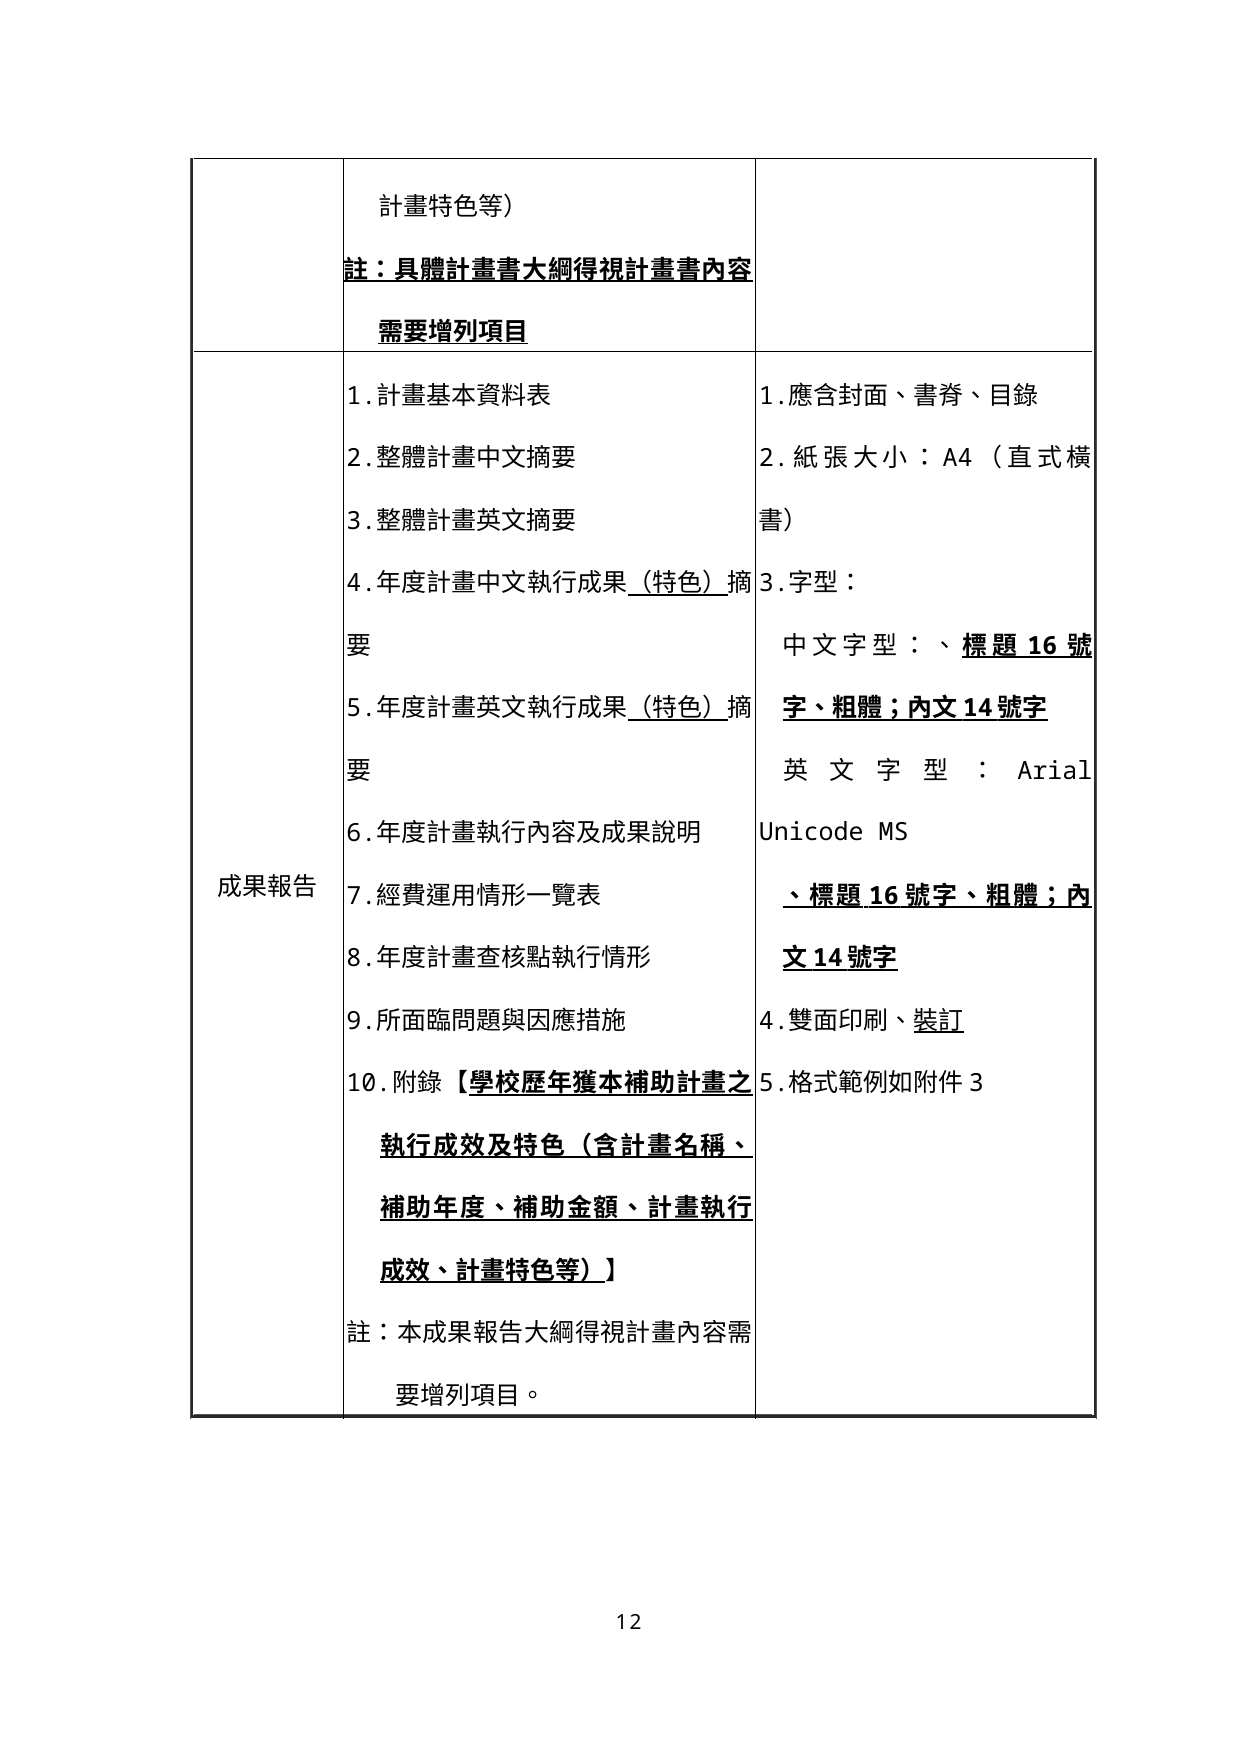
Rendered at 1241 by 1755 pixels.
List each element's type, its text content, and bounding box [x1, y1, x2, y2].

table_cell [756, 159, 1092, 351]
table_cell 1.應含封面、書脊、目錄 2.紙張大小：A4（直式橫書） 3.字型： 中文字型：、標題16號字、粗體；內文14號字 英文字型：Arial Unicode MS 、標題16號字、粗體；內文14號字 4.雙面印刷、裝訂 5.格式範例如附件3 [756, 352, 1092, 1414]
table_cell [194, 159, 343, 351]
table_cell 計畫特色等） 註：具體計畫書大綱得視計畫書內容需要增列項目 [344, 159, 755, 351]
table_cell 成果報告 [194, 352, 343, 1414]
table_cell 1.計畫基本資料表 2.整體計畫中文摘要 3.整體計畫英文摘要 4.年度計畫中文執行成果（特色）摘要 5.年度計畫英文執行成果（特色）摘要 6.年度計畫執行內容及成果說明 7.經費運用情形一覽表 8.年度計畫查核點執行情形 9.所面臨問題與因應措施 10.附錄【學校歷年獲本補助計畫之執行成效及特色（含計畫名稱、補助年度、補助金額、計畫執行成效、計畫特色等）】 註：本成果報告大綱得視計畫內容需要增列項目。 [344, 352, 755, 1414]
